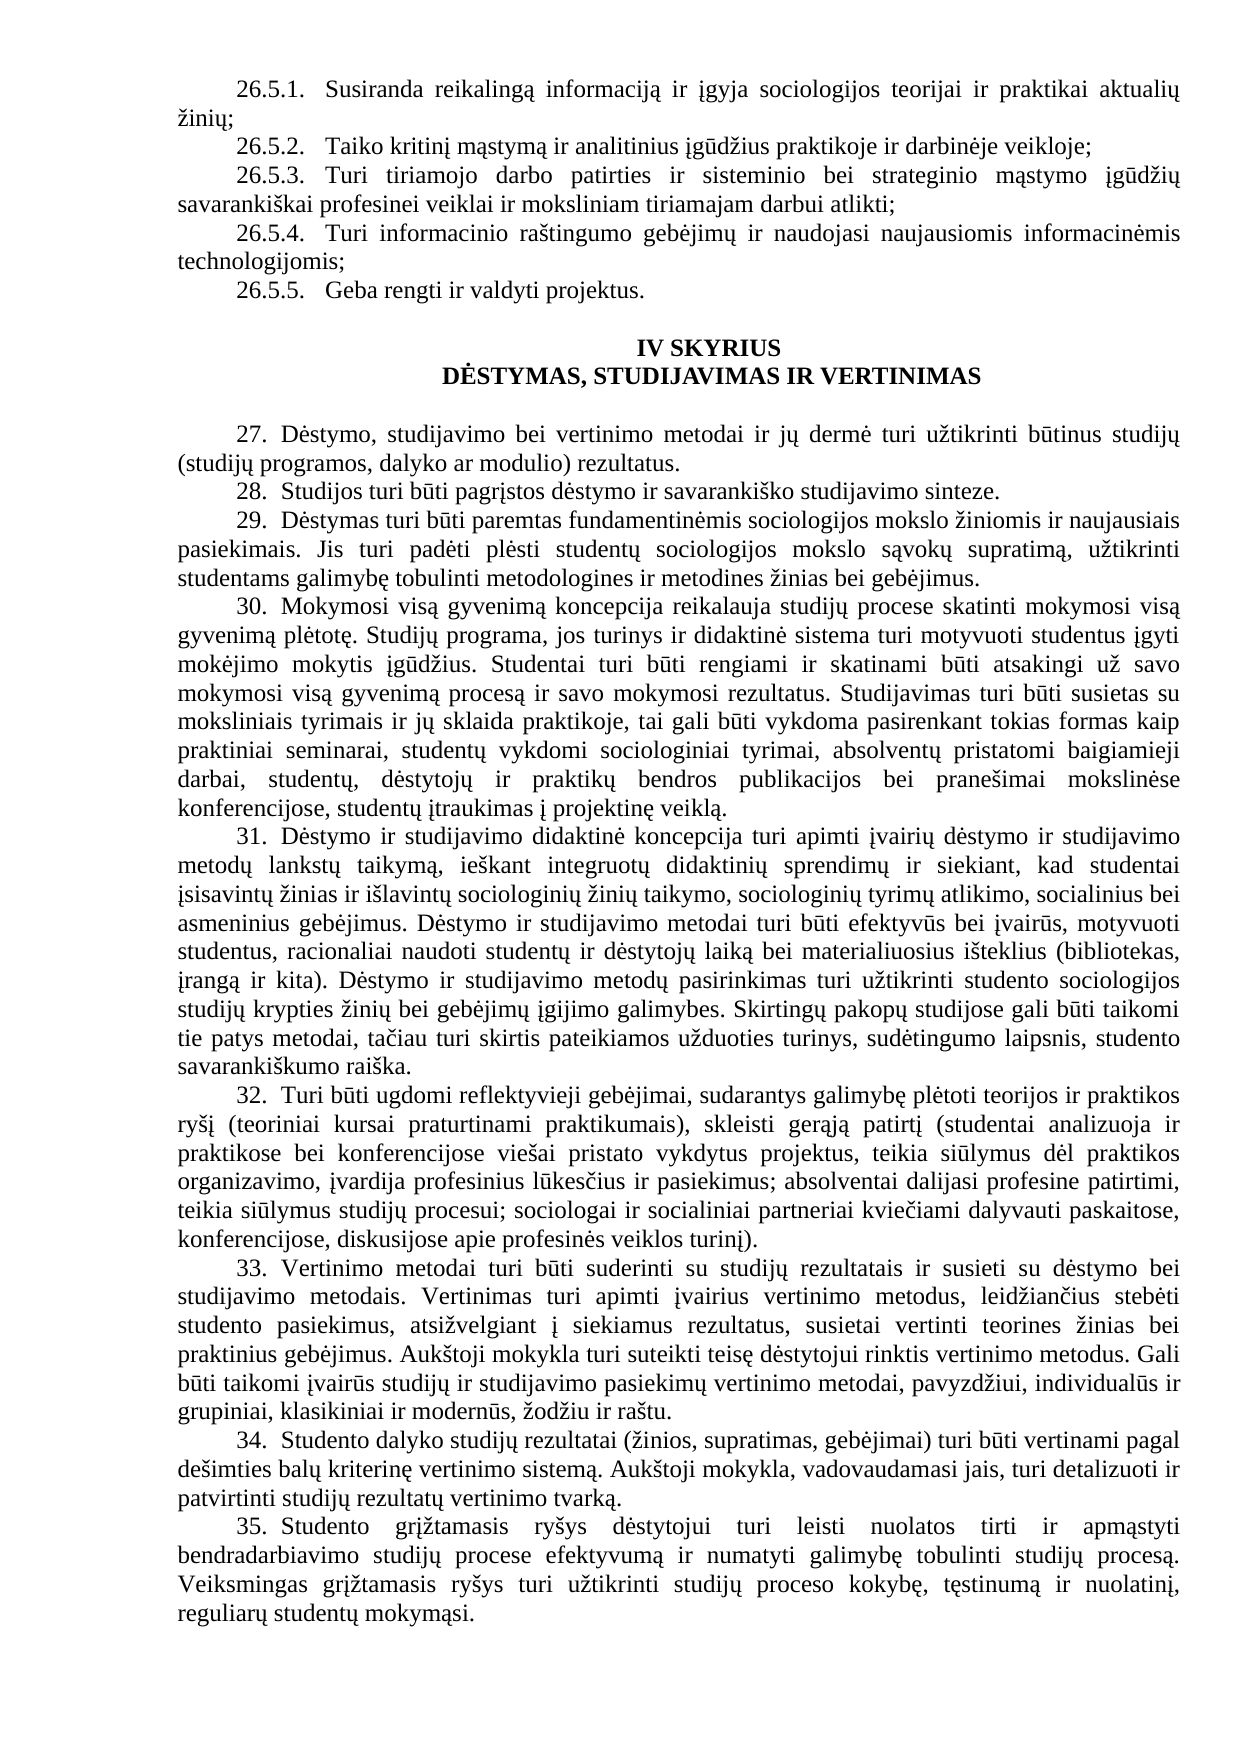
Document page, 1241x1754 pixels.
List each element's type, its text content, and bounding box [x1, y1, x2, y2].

text 27. Dėstymo, studijavimo bei vertinimo metodai ir jų dermė turi užtikrinti būtinus studijų (studijų programos, dalyko ar modulio) rezultatus. [177, 419, 1181, 476]
text 32. Turi būti ugdomi reflektyvieji gebėjimai, sudarantys galimybę plėtoti teorijos ir praktikos ryšį (teoriniai kursai praturtinami praktikumais), skleisti gerąją patirtį (studentai analizuoja ir praktikose bei konferencijose viešai pristato vykdytus projektus, teikia siūlymus dėl praktikos organizavimo, įvardija profesinius lūkesčius ir pasiekimus; absolventai dalijasi profesine patirtimi, teikia siūlymus studijų procesui; sociologai ir socialiniai partneriai kviečiami dalyvauti paskaitose, konferencijose, diskusijose apie profesinės veiklos turinį). [177, 1080, 1181, 1253]
text DĖstymas, studijavimas ir vertinimas [177, 361, 1181, 390]
text 30. Mokymosi visą gyvenimą koncepcija reikalauja studijų procese skatinti mokymosi visą gyvenimą plėtotę. Studijų programa, jos turinys ir didaktinė sistema turi motyvuoti studentus įgyti mokėjimo mokytis įgūdžius. Studentai turi būti rengiami ir skatinami būti atsakingi už savo mokymosi visą gyvenimą procesą ir savo mokymosi rezultatus. Studijavimas turi būti susietas su moksliniais tyrimais ir jų sklaida praktikoje, tai gali būti vykdoma pasirenkant tokias formas kaip praktiniai seminarai, studentų vykdomi sociologiniai tyrimai, absolventų pristatomi baigiamieji darbai, studentų, dėstytojų ir praktikų bendros publikacijos bei pranešimai mokslinėse konferencijose, studentų įtraukimas į projektinę veiklą. [177, 591, 1181, 821]
text 26.5.1. Susiranda reikalingą informaciją ir įgyja sociologijos teorijai ir praktikai aktualių žinių; [177, 74, 1181, 131]
text 34. Studento dalyko studijų rezultatai (žinios, supratimas, gebėjimai) turi būti vertinami pagal dešimties balų kriterinę vertinimo sistemą. Aukštoji mokykla, vadovaudamasi jais, turi detalizuoti ir patvirtinti studijų rezultatų vertinimo tvarką. [177, 1425, 1181, 1511]
text 29. Dėstymas turi būti paremtas fundamentinėmis sociologijos mokslo žiniomis ir naujausiais pasiekimais. Jis turi padėti plėsti studentų sociologijos mokslo sąvokų supratimą, užtikrinti studentams galimybę tobulinti metodologines ir metodines žinias bei gebėjimus. [177, 505, 1181, 591]
text 33. Vertinimo metodai turi būti suderinti su studijų rezultatais ir susieti su dėstymo bei studijavimo metodais. Vertinimas turi apimti įvairius vertinimo metodus, leidžiančius stebėti studento pasiekimus, atsižvelgiant į siekiamus rezultatus, susietai vertinti teorines žinias bei praktinius gebėjimus. Aukštoji mokykla turi suteikti teisę dėstytojui rinktis vertinimo metodus. Gali būti taikomi įvairūs studijų ir studijavimo pasiekimų vertinimo metodai, pavyzdžiui, individualūs ir grupiniai, klasikiniai ir modernūs, žodžiu ir raštu. [177, 1253, 1181, 1425]
text 28. Studijos turi būti pagrįstos dėstymo ir savarankiško studijavimo sinteze. [177, 476, 1181, 505]
text 26.5.5. Geba rengti ir valdyti projektus. [177, 275, 1181, 304]
text 26.5.3. Turi tiriamojo darbo patirties ir sisteminio bei strateginio mąstymo įgūdžių savarankiškai profesinei veiklai ir moksliniam tiriamajam darbui atlikti; [177, 160, 1181, 218]
text 26.5.2. Taiko kritinį mąstymą ir analitinius įgūdžius praktikoje ir darbinėje veikloje; [177, 131, 1181, 160]
text 31. Dėstymo ir studijavimo didaktinė koncepcija turi apimti įvairių dėstymo ir studijavimo metodų lankstų taikymą, ieškant integruotų didaktinių sprendimų ir siekiant, kad studentai įsisavintų žinias ir išlavintų sociologinių žinių taikymo, sociologinių tyrimų atlikimo, socialinius bei asmeninius gebėjimus. Dėstymo ir studijavimo metodai turi būti efektyvūs bei įvairūs, motyvuoti studentus, racionaliai naudoti studentų ir dėstytojų laiką bei materialiuosius išteklius (bibliotekas, įrangą ir kita). Dėstymo ir studijavimo metodų pasirinkimas turi užtikrinti studento sociologijos studijų krypties žinių bei gebėjimų įgijimo galimybes. Skirtingų pakopų studijose gali būti taikomi tie patys metodai, tačiau turi skirtis pateikiamos užduoties turinys, sudėtingumo laipsnis, studento savarankiškumo raiška. [177, 821, 1181, 1080]
text 35. Studento grįžtamasis ryšys dėstytojui turi leisti nuolatos tirti ir apmąstyti bendradarbiavimo studijų procese efektyvumą ir numatyti galimybę tobulinti studijų procesą. Veiksmingas grįžtamasis ryšys turi užtikrinti studijų proceso kokybę, tęstinumą ir nuolatinį, reguliarų studentų mokymąsi. [177, 1511, 1181, 1626]
text IV SKYRIUS [177, 333, 1181, 361]
text 26.5.4. Turi informacinio raštingumo gebėjimų ir naudojasi naujausiomis informacinėmis technologijomis; [177, 218, 1181, 275]
